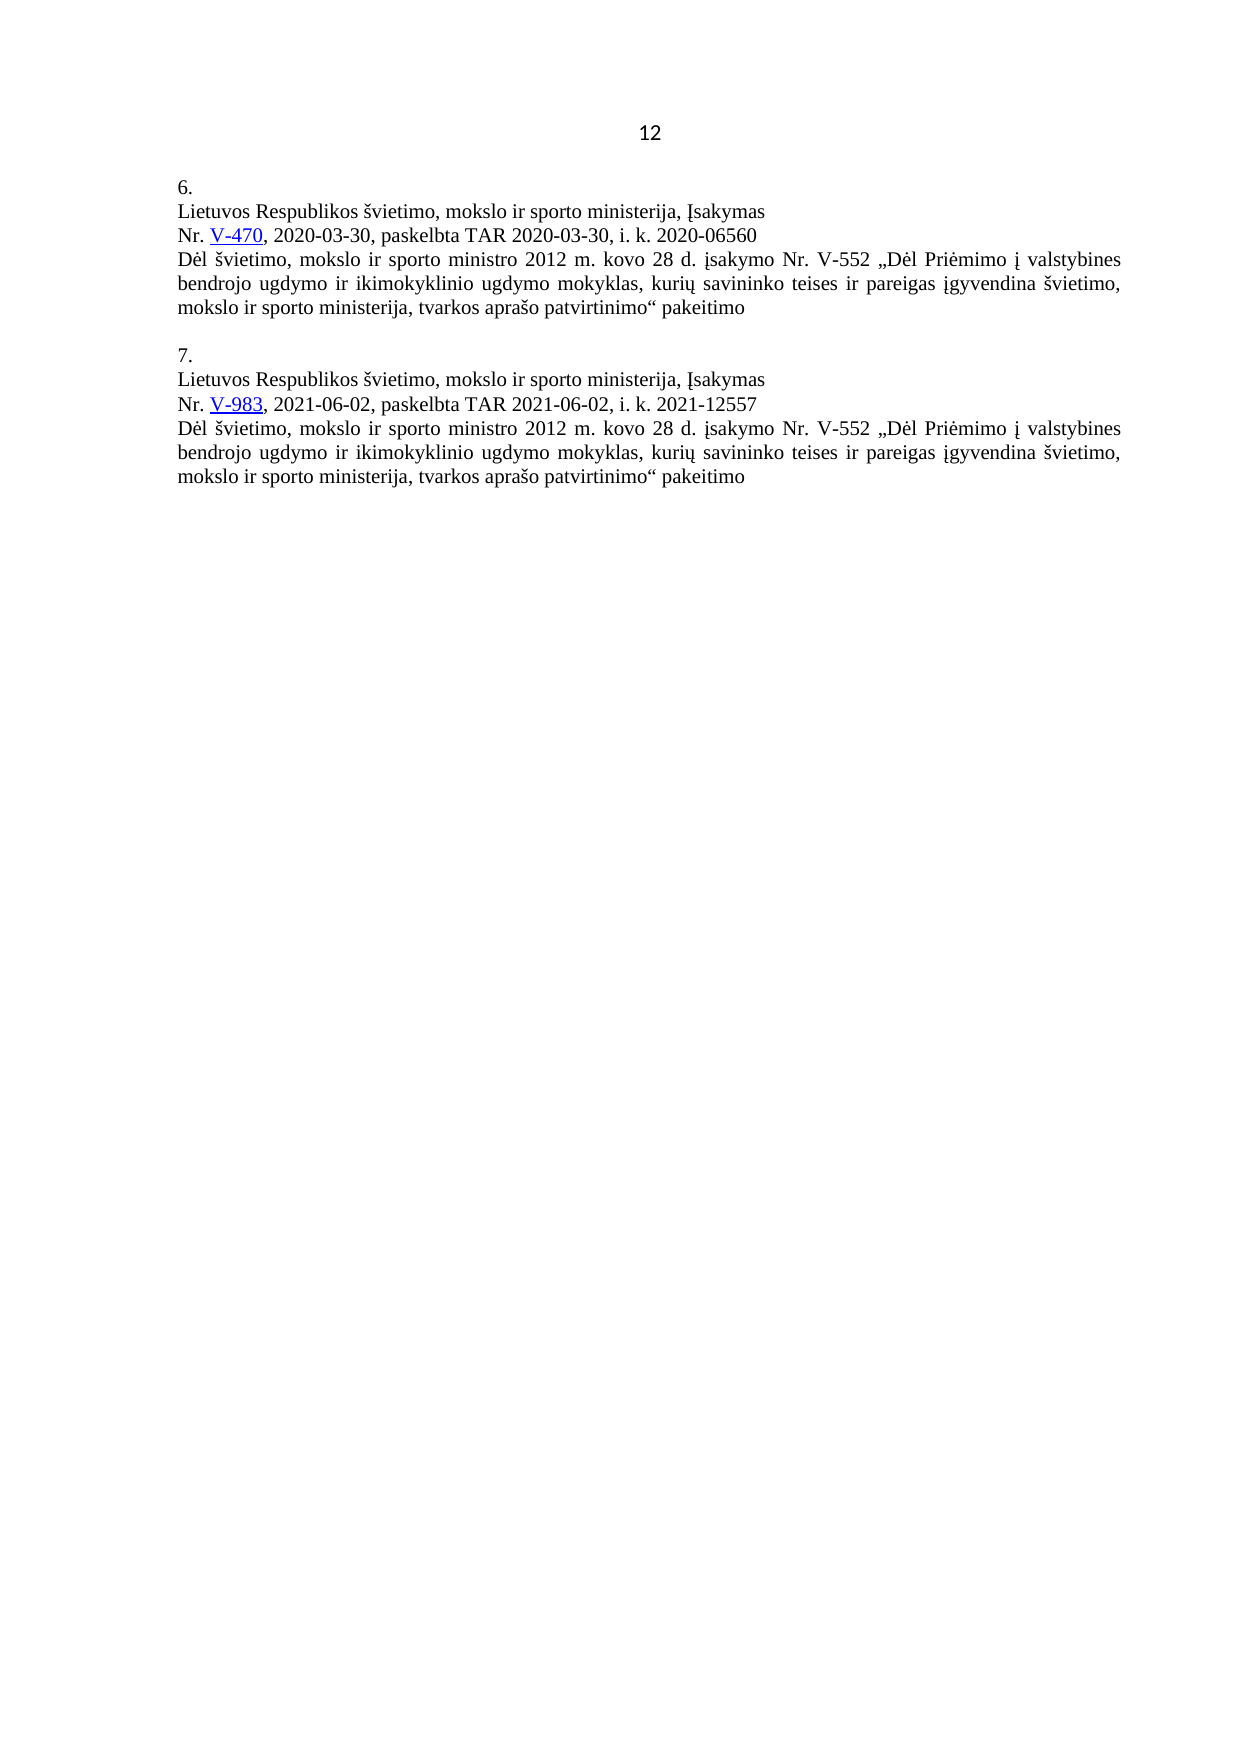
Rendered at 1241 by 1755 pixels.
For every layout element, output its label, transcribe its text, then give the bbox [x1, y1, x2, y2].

text Dėl švietimo, mokslo ir sporto ministro 2012 m. kovo 28 d. įsakymo Nr. V-552 „Dėl Priėmimo į valstybines bendrojo ugdymo ir ikimokyklinio ugdymo mokyklas, kurių savininko teises ir pareigas įgyvendina švietimo, mokslo ir sporto ministerija, tvarkos aprašo patvirtinimo“ pakeitimo [177, 416, 1122, 488]
text 6. [177, 175, 1122, 199]
text Dėl švietimo, mokslo ir sporto ministro 2012 m. kovo 28 d. įsakymo Nr. V-552 „Dėl Priėmimo į valstybines bendrojo ugdymo ir ikimokyklinio ugdymo mokyklas, kurių savininko teises ir pareigas įgyvendina švietimo, mokslo ir sporto ministerija, tvarkos aprašo patvirtinimo“ pakeitimo [177, 247, 1122, 319]
text Lietuvos Respublikos švietimo, mokslo ir sporto ministerija, Įsakymas [177, 199, 1122, 223]
text Nr. V-470, 2020-03-30, paskelbta TAR 2020-03-30, i. k. 2020-06560 [177, 223, 1122, 247]
text Nr. V-983, 2021-06-02, paskelbta TAR 2021-06-02, i. k. 2021-12557 [177, 391, 1122, 416]
text 7. [177, 343, 1122, 367]
text Lietuvos Respublikos švietimo, mokslo ir sporto ministerija, Įsakymas [177, 367, 1122, 391]
